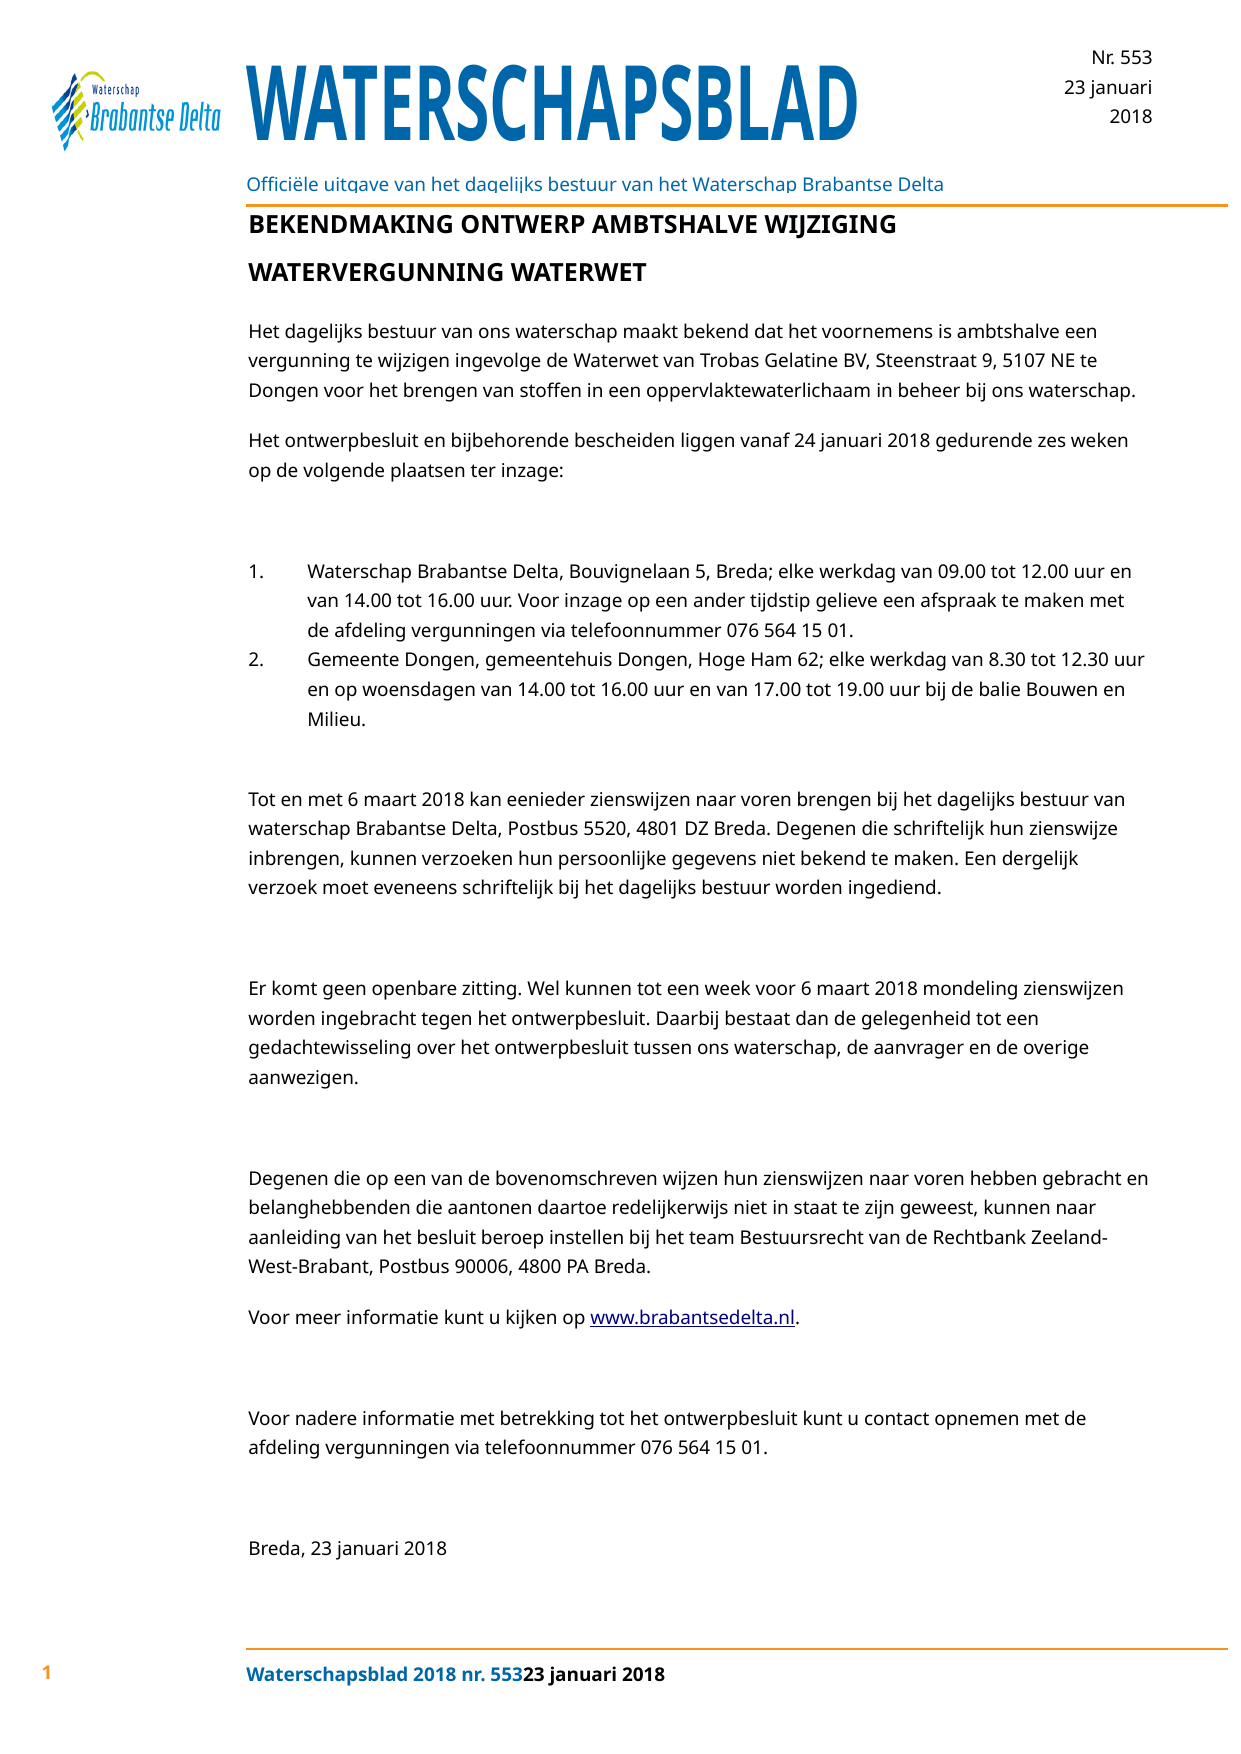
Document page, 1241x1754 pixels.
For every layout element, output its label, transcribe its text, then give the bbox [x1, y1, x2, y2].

text Breda, 23 januari 2018 [248, 1535, 1152, 1561]
text Het dagelijks bestuur van ons waterschap maakt bekend dat het voornemens is ambtshalve een vergunning te wijzigen ingevolge de Waterwet van Trobas Gelatine BV, Steenstraat 9, 5107 NE te Dongen voor het brengen van stoffen in een oppervlaktewaterlichaam in beheer bij ons waterschap. [248, 318, 1152, 403]
text Voor meer informatie kunt u kijken op www.brabantsedelta.nl. [248, 1304, 1152, 1330]
text Tot en met 6 maart 2018 kan eenieder zienswijzen naar voren brengen bij het dagelijks bestuur van waterschap Brabantse Delta, Postbus 5520, 4801 DZ Breda. Degenen die schriftelijk hun zienswijze inbrengen, kunnen verzoeken hun persoonlijke gegevens niet bekend te maken. Een dergelijk verzoek moet eveneens schriftelijk bij het dagelijks bestuur worden ingediend. [248, 786, 1152, 900]
picture [41, 47, 231, 172]
list Gemeente Dongen, gemeentehuis Dongen, Hoge Ham 62; elke werkdag van 8.30 tot 12.30 uur en op woensdagen van 14.00 tot 16.00 uur en van 17.00 tot 19.00 uur bij de balie Bouwen en Milieu. [248, 647, 1152, 732]
text Het ontwerpbesluit en bijbehorende bescheiden liggen vanaf 24 januari 2018 gedurende zes weken op de volgende plaatsen ter inzage: [248, 427, 1152, 483]
text Er komt geen openbare zitting. Wel kunnen tot een week voor 6 maart 2018 mondeling zienswijzen worden ingebracht tegen het ontwerpbesluit. Daarbij bestaat dan de gelegenheid tot een gedachtewisseling over het ontwerpbesluit tussen ons waterschap, de aanvrager en de overige aanwezigen. [248, 975, 1152, 1090]
text Voor nadere informatie met betrekking tot het ontwerpbesluit kunt u contact opnemen met de afdeling vergunningen via telefoonnummer 076 564 15 01. [248, 1405, 1152, 1460]
text BEKENDMAKING ONTWERP AMBTSHALVE WIJZIGING WATERVERGUNNING WATERWET [248, 207, 1152, 288]
list Waterschap Brabantse Delta, Bouvignelaan 5, Breda; elke werkdag van 09.00 tot 12.00 uur en van 14.00 tot 16.00 uur. Voor inzage op een ander tijdstip gelieve een afspraak te maken met de afdeling vergunningen via telefoonnummer 076 564 15 01. [248, 558, 1152, 643]
text Degenen die op een van de bovenomschreven wijzen hun zienswijzen naar voren hebben gebracht en belanghebbenden die aantonen daartoe redelijkerwijs niet in staat te zijn geweest, kunnen naar aanleiding van het besluit beroep instellen bij het team Bestuursrecht van de Rechtbank Zeeland-West-Brabant, Postbus 90006, 4800 PA Breda. [248, 1165, 1152, 1279]
